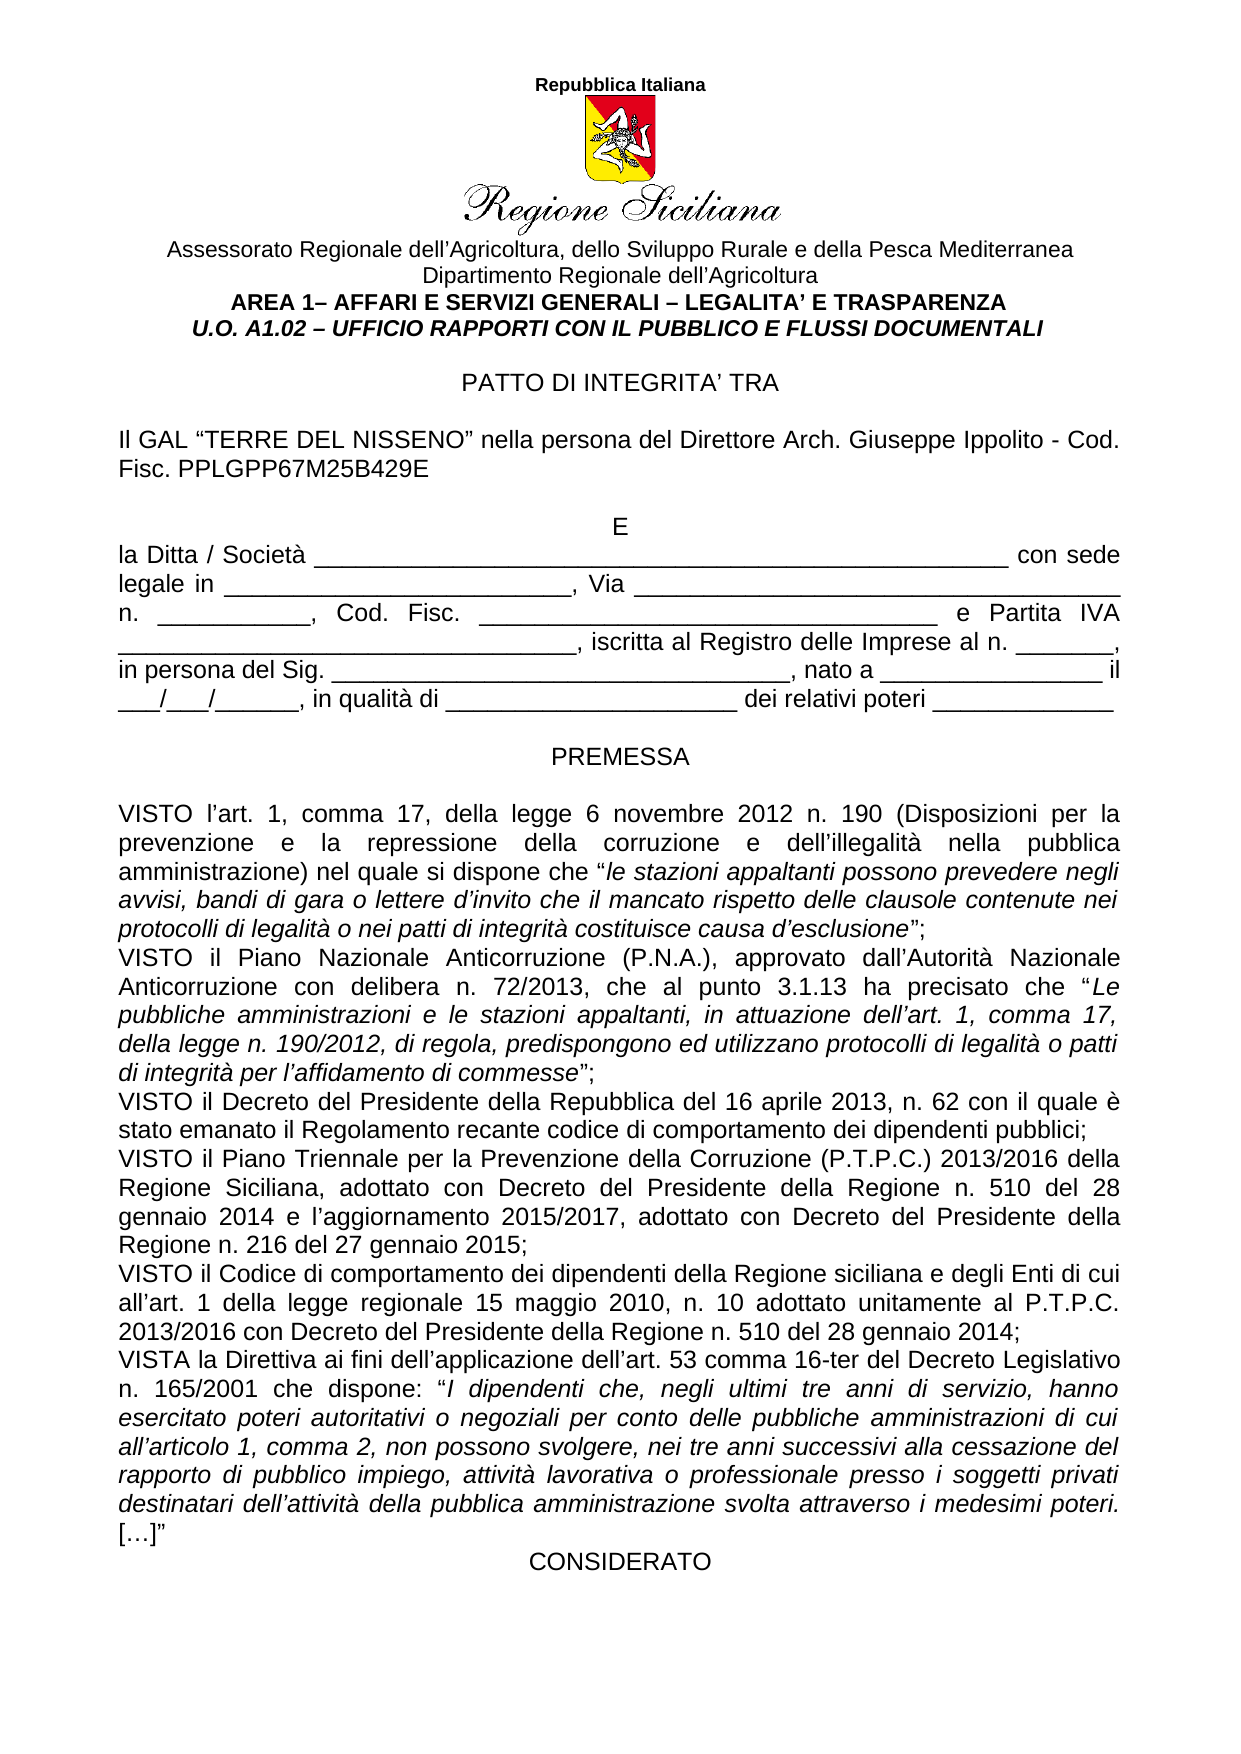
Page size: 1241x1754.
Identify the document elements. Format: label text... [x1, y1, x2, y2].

text PREMESSA [118, 742, 1122, 770]
text VISTO il Decreto del Presidente della Repubblica del 16 aprile 2013, n. 62 con il quale è stato emanato il Regolamento recante codice di comportamento dei dipendenti pubblici; [118, 1087, 1122, 1144]
text AREA 1– AFFARI E SERVIZI GENERALI – LEGALITA’ E TRASPARENZA [118, 289, 1119, 315]
text PATTO DI INTEGRITA’ TRA [118, 368, 1122, 397]
text Dipartimento Regionale dell’Agricoltura [118, 262, 1122, 289]
text Il GAL “TERRE DEL NISSENO” nella persona del Direttore Arch. Giuseppe Ippolito - Cod. Fisc. PPLGPP67M25B429E [118, 425, 1122, 483]
text VISTO il Piano Nazionale Anticorruzione (P.N.A.), approvato dall’Autorità Nazionale Anticorruzione con delibera n. 72/2013, che al punto 3.1.13 ha precisato che “Le pubbliche amministrazioni e le stazioni appaltanti, in attuazione dell’art. 1, comma 17, della legge n. 190/2012, di regola, predispongono ed utilizzano protocolli di legalità o patti di integrità per l’affidamento di commesse”; [118, 943, 1122, 1087]
text VISTA la Direttiva ai fini dell’applicazione dell’art. 53 comma 16-ter del Decreto Legislativo n. 165/2001 che dispone: “I dipendenti che, negli ultimi tre anni di servizio, hanno esercitato poteri autoritativi o negoziali per conto delle pubbliche amministrazioni di cui all’articolo 1, comma 2, non possono svolgere, nei tre anni successivi alla cessazione del rapporto di pubblico impiego, attività lavorativa o professionale presso i soggetti privati destinatari dell’attività della pubblica amministrazione svolta attraverso i medesimi poteri. […]” [118, 1345, 1122, 1547]
text VISTO il Codice di comportamento dei dipendenti della Regione siciliana e degli Enti di cui all’art. 1 della legge regionale 15 maggio 2010, n. 10 adottato unitamente al P.T.P.C. 2013/2016 con Decreto del Presidente della Regione n. 510 del 28 gennaio 2014; [118, 1259, 1122, 1345]
text E [118, 512, 1122, 540]
text la Ditta / Società __________________________________________________ con sede legale in _________________________, Via ___________________________________ n. ___________, Cod. Fisc. _________________________________ e Partita IVA _________________________________, iscritta al Registro delle Imprese al n. _______, in persona del Sig. _________________________________, nato a ________________ il ___/___/______, in qualità di _____________________ dei relativi poteri _____________ [118, 540, 1122, 713]
text VISTO il Piano Triennale per la Prevenzione della Corruzione (P.T.P.C.) 2013/2016 della Regione Siciliana, adottato con Decreto del Presidente della Regione n. 510 del 28 gennaio 2014 e l’aggiornamento 2015/2017, adottato con Decreto del Presidente della Regione n. 216 del 27 gennaio 2015; [118, 1144, 1122, 1259]
text Repubblica Italiana [118, 74, 1122, 95]
text VISTO l’art. 1, comma 17, della legge 6 novembre 2012 n. 190 (Disposizioni per la prevenzione e la repressione della corruzione e dell’illegalità nella pubblica amministrazione) nel quale si dispone che “le stazioni appaltanti possono prevedere negli avvisi, bandi di gara o lettere d’invito che il mancato rispetto delle clausole contenute nei protocolli di legalità o nei patti di integrità costituisce causa d’esclusione”; [118, 799, 1122, 943]
text Assessorato Regionale dell’Agricoltura, dello Sviluppo Rurale e della Pesca Mediterranea [118, 236, 1122, 262]
text CONSIDERATO [118, 1547, 1122, 1575]
text U.O. A1.02 – UFFICIO RAPPORTI CON IL PUBBLICO E FLUSSI DOCUMENTALI [118, 315, 1119, 341]
